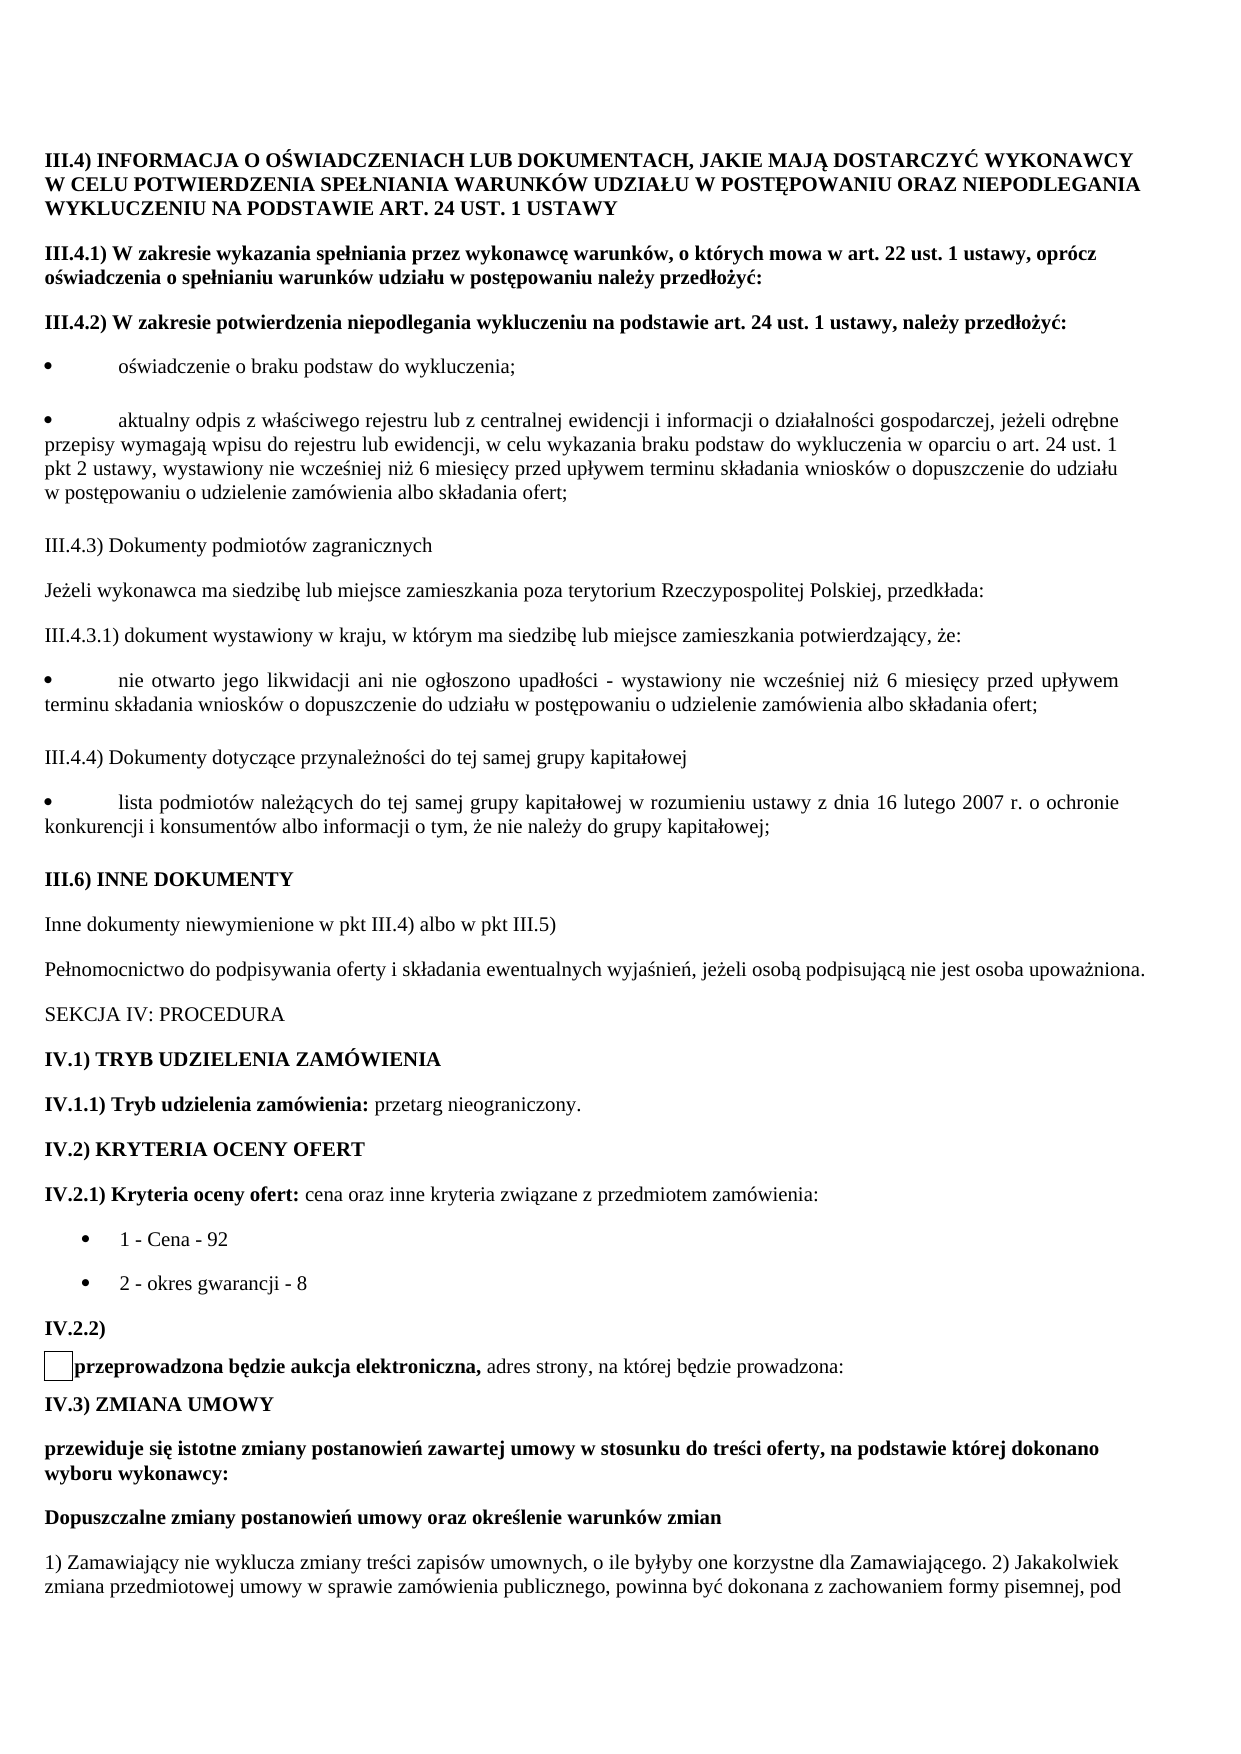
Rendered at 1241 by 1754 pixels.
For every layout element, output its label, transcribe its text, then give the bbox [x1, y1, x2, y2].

text IV.2) KRYTERIA OCENY OFERT [44, 1137, 1152, 1161]
text III.4) INFORMACJA O OŚWIADCZENIACH LUB DOKUMENTACH, JAKIE MAJĄ DOSTARCZYĆ WYKONAWCY W CELU POTWIERDZENIA SPEŁNIANIA WARUNKÓW UDZIAŁU W POSTĘPOWANIU ORAZ NIEPODLEGANIA WYKLUCZENIU NA PODSTAWIE ART. 24 UST. 1 USTAWY [44, 148, 1152, 220]
list 1 - Cena - 92 [82, 1226, 1152, 1251]
text Pełnomocnictwo do podpisywania oferty i składania ewentualnych wyjaśnień, jeżeli osobą podpisującą nie jest osoba upoważniona. [44, 957, 1152, 981]
list nie otwarto jego likwidacji ani nie ogłoszono upadłości - wystawiony nie wcześniej niż 6 miesięcy przed upływem terminu składania wniosków o dopuszczenie do udziału w postępowaniu o udzielenie zamówienia albo składania ofert; [44, 668, 1121, 716]
list 2 - okres gwarancji - 8 [82, 1271, 1152, 1295]
text III.4.4) Dokumenty dotyczące przynależności do tej samej grupy kapitałowej [44, 745, 1152, 769]
text III.6) INNE DOKUMENTY [44, 867, 1152, 891]
list lista podmiotów należących do tej samej grupy kapitałowej w rozumieniu ustawy z dnia 16 lutego 2007 r. o ochronie konkurencji i konsumentów albo informacji o tym, że nie należy do grupy kapitałowej; [44, 790, 1121, 838]
list oświadczenie o braku podstaw do wykluczenia; [44, 354, 1121, 378]
text III.4.3) Dokumenty podmiotów zagranicznych [44, 533, 1152, 557]
text III.4.1) W zakresie wykazania spełniania przez wykonawcę warunków, o których mowa w art. 22 ust. 1 ustawy, oprócz oświadczenia o spełnianiu warunków udziału w postępowaniu należy przedłożyć: [44, 241, 1152, 289]
text IV.1.1) Tryb udzielenia zamówienia: przetarg nieograniczony. [44, 1092, 1152, 1116]
text SEKCJA IV: PROCEDURA [44, 1002, 1152, 1026]
text IV.2.2) [44, 1316, 1152, 1340]
text IV.1) TRYB UDZIELENIA ZAMÓWIENIA [44, 1047, 1152, 1071]
text III.4.2) W zakresie potwierdzenia niepodlegania wykluczeniu na podstawie art. 24 ust. 1 ustawy, należy przedłożyć: [44, 309, 1152, 334]
text IV.3) ZMIANA UMOWY [44, 1391, 1152, 1416]
text przewiduje się istotne zmiany postanowień zawartej umowy w stosunku do treści oferty, na podstawie której dokonano wyboru wykonawcy: [44, 1436, 1152, 1484]
text 1) Zamawiający nie wyklucza zmiany treści zapisów umownych, o ile byłyby one korzystne dla Zamawiającego. 2) Jakakolwiek zmiana przedmiotowej umowy w sprawie zamówienia publicznego, powinna być dokonana z zachowaniem formy pisemnej, pod [44, 1550, 1152, 1598]
text IV.2.1) Kryteria oceny ofert: cena oraz inne kryteria związane z przedmiotem zamówienia: [44, 1182, 1152, 1206]
table_header przeprowadzona będzie aukcja elektroniczna, adres strony, na której będzie prowadzona: [73, 1351, 850, 1379]
text Jeżeli wykonawca ma siedzibę lub miejsce zamieszkania poza terytorium Rzeczypospolitej Polskiej, przedkłada: [44, 578, 1152, 602]
list aktualny odpis z właściwego rejestru lub z centralnej ewidencji i informacji o działalności gospodarczej, jeżeli odrębne przepisy wymagają wpisu do rejestru lub ewidencji, w celu wykazania braku podstaw do wykluczenia w oparciu o art. 24 ust. 1 pkt 2 ustawy, wystawiony nie wcześniej niż 6 miesięcy przed upływem terminu składania wniosków o dopuszczenie do udziału w postępowaniu o udzielenie zamówienia albo składania ofert; [44, 408, 1121, 504]
text Dopuszczalne zmiany postanowień umowy oraz określenie warunków zmian [44, 1505, 1152, 1529]
table_header [45, 1352, 72, 1379]
text III.4.3.1) dokument wystawiony w kraju, w którym ma siedzibę lub miejsce zamieszkania potwierdzający, że: [44, 623, 1152, 647]
text Inne dokumenty niewymienione w pkt III.4) albo w pkt III.5) [44, 912, 1152, 936]
